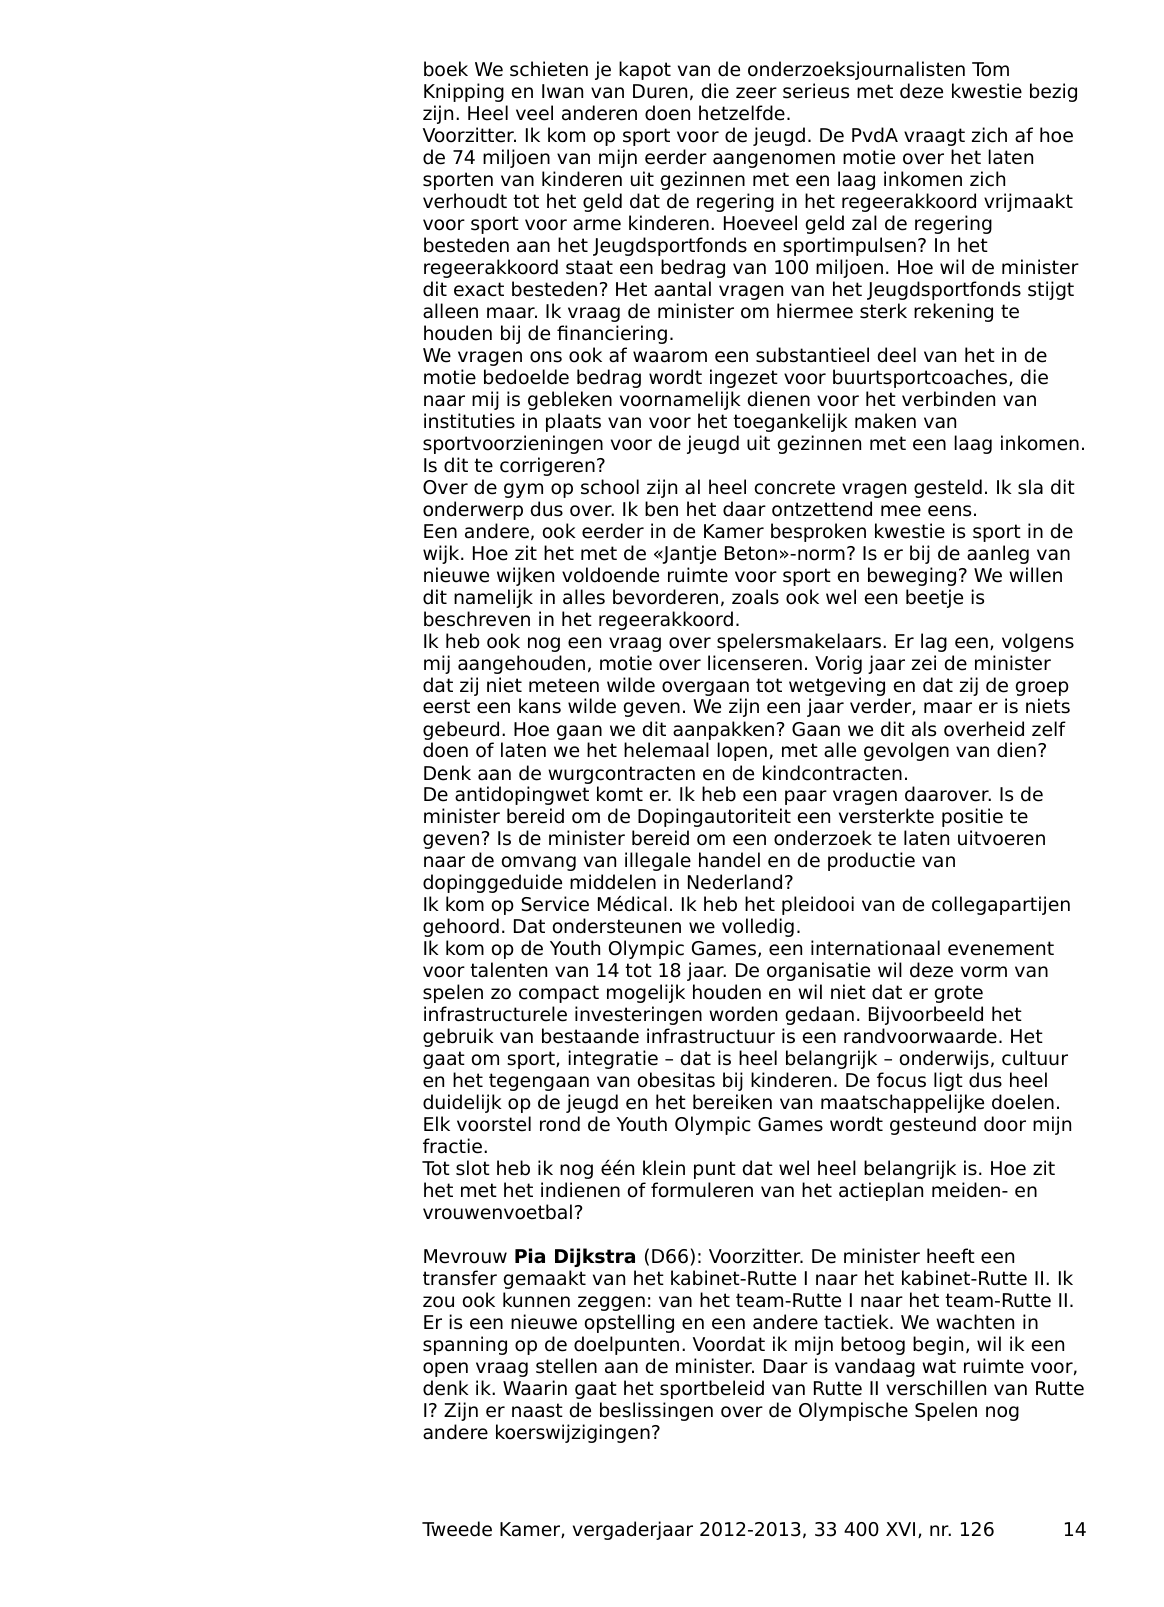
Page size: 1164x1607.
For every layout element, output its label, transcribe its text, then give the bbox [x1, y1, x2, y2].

text Mevrouw Pia Dijkstra (D66): Voorzitter. De minister heeft een transfer gemaakt van het kabinet-Rutte I naar het kabinet-Rutte II. Ik zou ook kunnen zeggen: van het team-Rutte I naar het team-Rutte II. Er is een nieuwe opstelling en een andere tactiek. We wachten in spanning op de doelpunten. Voordat ik mijn betoog begin, wil ik een open vraag stellen aan de minister. Daar is vandaag wat ruimte voor, denk ik. Waarin gaat het sportbeleid van Rutte II verschillen van Rutte I? Zijn er naast de beslissingen over de Olympische Spelen nog andere koerswijzigingen? [422, 1246, 1087, 1444]
text Een andere, ook eerder in de Kamer besproken kwestie is sport in de wijk. Hoe zit het met de «Jantje Beton»-norm? Is er bij de aanleg van nieuwe wijken voldoende ruimte voor sport en beweging? We willen dit namelijk in alles bevorderen, zoals ook wel een beetje is beschreven in het regeerakkoord. [422, 521, 1087, 631]
text Tot slot heb ik nog één klein punt dat wel heel belangrijk is. Hoe zit het met het indienen of formuleren van het actieplan meiden- en vrouwenvoetbal? [422, 1158, 1087, 1224]
text boek We schieten je kapot van de onderzoeksjournalisten Tom Knipping en Iwan van Duren, die zeer serieus met deze kwestie bezig zijn. Heel veel anderen doen hetzelfde. [422, 59, 1087, 125]
text Ik heb ook nog een vraag over spelersmakelaars. Er lag een, volgens mij aangehouden, motie over licenseren. Vorig jaar zei de minister dat zij niet meteen wilde overgaan tot wetgeving en dat zij de groep eerst een kans wilde geven. We zijn een jaar verder, maar er is niets gebeurd. Hoe gaan we dit aanpakken? Gaan we dit als overheid zelf doen of laten we het helemaal lopen, met alle gevolgen van dien? Denk aan de wurgcontracten en de kindcontracten. [422, 631, 1087, 784]
text Voorzitter. Ik kom op sport voor de jeugd. De PvdA vraagt zich af hoe de 74 miljoen van mijn eerder aangenomen motie over het laten sporten van kinderen uit gezinnen met een laag inkomen zich verhoudt tot het geld dat de regering in het regeerakkoord vrijmaakt voor sport voor arme kinderen. Hoeveel geld zal de regering besteden aan het Jeugdsportfonds en sportimpulsen? In het regeerakkoord staat een bedrag van 100 miljoen. Hoe wil de minister dit exact besteden? Het aantal vragen van het Jeugdsportfonds stijgt alleen maar. Ik vraag de minister om hiermee sterk rekening te houden bij de financiering. [422, 125, 1087, 345]
text De antidopingwet komt er. Ik heb een paar vragen daarover. Is de minister bereid om de Dopingautoriteit een versterkte positie te geven? Is de minister bereid om een onderzoek te laten uitvoeren naar de omvang van illegale handel en de productie van dopinggeduide middelen in Nederland? [422, 784, 1087, 894]
text Over de gym op school zijn al heel concrete vragen gesteld. Ik sla dit onderwerp dus over. Ik ben het daar ontzettend mee eens. [422, 477, 1087, 521]
text We vragen ons ook af waarom een substantieel deel van het in de motie bedoelde bedrag wordt ingezet voor buurtsportcoaches, die naar mij is gebleken voornamelijk dienen voor het verbinden van instituties in plaats van voor het toegankelijk maken van sportvoorzieningen voor de jeugd uit gezinnen met een laag inkomen. Is dit te corrigeren? [422, 345, 1087, 477]
text Ik kom op Service Médical. Ik heb het pleidooi van de collegapartijen gehoord. Dat ondersteunen we volledig. [422, 894, 1087, 938]
text Ik kom op de Youth Olympic Games, een internationaal evenement voor talenten van 14 tot 18 jaar. De organisatie wil deze vorm van spelen zo compact mogelijk houden en wil niet dat er grote infrastructurele investeringen worden gedaan. Bijvoorbeeld het gebruik van bestaande infrastructuur is een randvoorwaarde. Het gaat om sport, integratie – dat is heel belangrijk – onderwijs, cultuur en het tegengaan van obesitas bij kinderen. De focus ligt dus heel duidelijk op de jeugd en het bereiken van maatschappelijke doelen. Elk voorstel rond de Youth Olympic Games wordt gesteund door mijn fractie. [422, 938, 1087, 1158]
